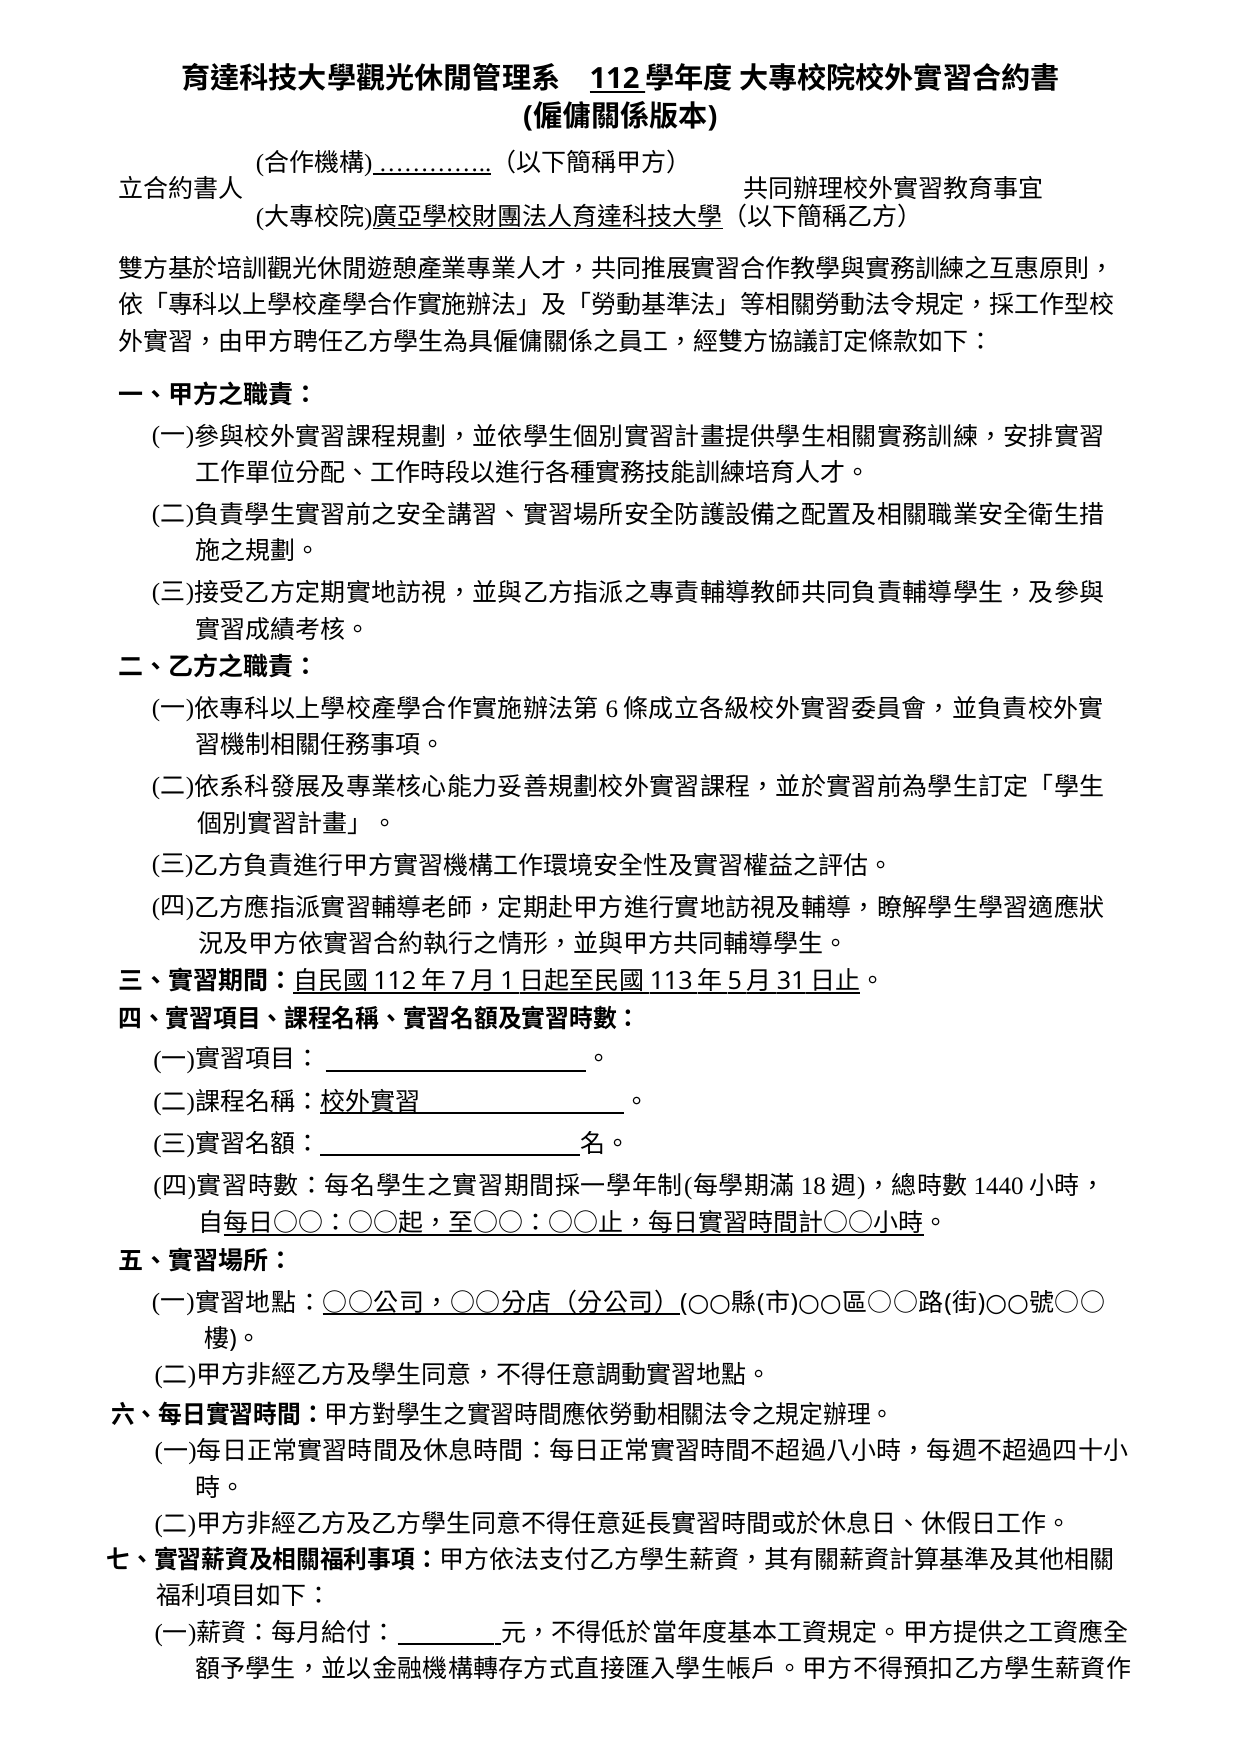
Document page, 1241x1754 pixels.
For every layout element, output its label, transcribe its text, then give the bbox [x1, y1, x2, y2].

text 七、實習薪資及相關福利事項：甲方依法支付乙方學生薪資，其有關薪資計算基準及其他相關福利項目如下： [106, 1539, 1131, 1612]
text 立合約書人 共同辦理校外實習教育事宜 [118, 177, 1134, 202]
text (大專校院)廣亞學校財團法人育達科技大學（以下簡稱乙方） [118, 202, 1134, 232]
text 一、甲方之職責： [118, 374, 1134, 410]
text (一)每日正常實習時間及休息時間：每日正常實習時間不超過八小時，每週不超過四十小時。 [154, 1431, 1131, 1503]
text (三)乙方負責進行甲方實習機構工作環境安全性及實習權益之評估。 [152, 844, 1106, 881]
text (四)乙方應指派實習輔導老師，定期赴甲方進行實地訪視及輔導，瞭解學生學習適應狀況及甲方依實習合約執行之情形，並與甲方共同輔導學生。 [152, 886, 1106, 960]
text (三)實習名額： 名。 [153, 1123, 1106, 1161]
text (一)實習項目： 。 [153, 1039, 1106, 1076]
text 六、每日實習時間：甲方對學生之實習時間應依勞動相關法令之規定辦理。 [111, 1394, 1134, 1431]
text 四、實習項目、課程名稱、實習名額及實習時數： [118, 998, 927, 1034]
text 雙方基於培訓觀光休閒遊憩產業專業人才，共同推展實習合作教學與實務訓練之互惠原則，依「專科以上學校產學合作實施辦法」及「勞動基準法」等相關勞動法令規定，採工作型校外實習，由甲方聘任乙方學生為具僱傭關係之員工，經雙方協議訂定條款如下： [118, 248, 1134, 357]
text (合作機構) …………..（以下簡稱甲方） [256, 148, 1134, 177]
text (一)參與校外實習課程規劃，並依學生個別實習計畫提供學生相關實務訓練，安排實習工作單位分配、工作時段以進行各種實務技能訓練培育人才。 [152, 415, 1106, 489]
subtitle 三、實習期間：自民國112年7月1日起至民國113年5月31日止。 [118, 961, 1134, 997]
text (二)甲方非經乙方及學生同意，不得任意調動實習地點。 [154, 1355, 1131, 1391]
subtitle 育達科技大學觀光休閒管理系 112學年度 大專校院校外實習合約書 [106, 59, 1134, 96]
text (一)實習地點：○○公司，○○分店（分公司）(○○縣(市)○○區○○路(街)○○號○○樓)。 [152, 1281, 1106, 1355]
text (一)依專科以上學校產學合作實施辦法第6條成立各級校外實習委員會，並負責校外實習機制相關任務事項。 [152, 687, 1106, 761]
text (二)負責學生實習前之安全講習、實習場所安全防護設備之配置及相關職業安全衛生措施之規劃。 [152, 493, 1106, 567]
text (三)接受乙方定期實地訪視，並與乙方指派之專責輔導教師共同負責輔導學生，及參與實習成績考核。 [152, 571, 1106, 645]
text (一)薪資：每月給付： 元，不得低於當年度基本工資規定。甲方提供之工資應全額予學生，並以金融機構轉存方式直接匯入學生帳戶。甲方不得預扣乙方學生薪資作 [154, 1612, 1131, 1684]
text (四)實習時數：每名學生之實習期間採一學年制(每學期滿18週)，總時數1440小時，自每日○○：○○起，至○○：○○止，每日實習時間計○○小時。 [153, 1165, 1106, 1239]
text (二)依系科發展及專業核心能力妥善規劃校外實習課程，並於實習前為學生訂定「學生個別實習計畫」。 [152, 765, 1106, 839]
text (二)課程名稱：校外實習 。 [153, 1081, 1106, 1118]
subtitle (僱傭關係版本) [106, 96, 1134, 133]
text 五、實習場所： [118, 1240, 927, 1276]
text (二)甲方非經乙方及乙方學生同意不得任意延長實習時間或於休息日、休假日工作。 [154, 1503, 1131, 1539]
subtitle 二、乙方之職責： [118, 646, 1134, 683]
